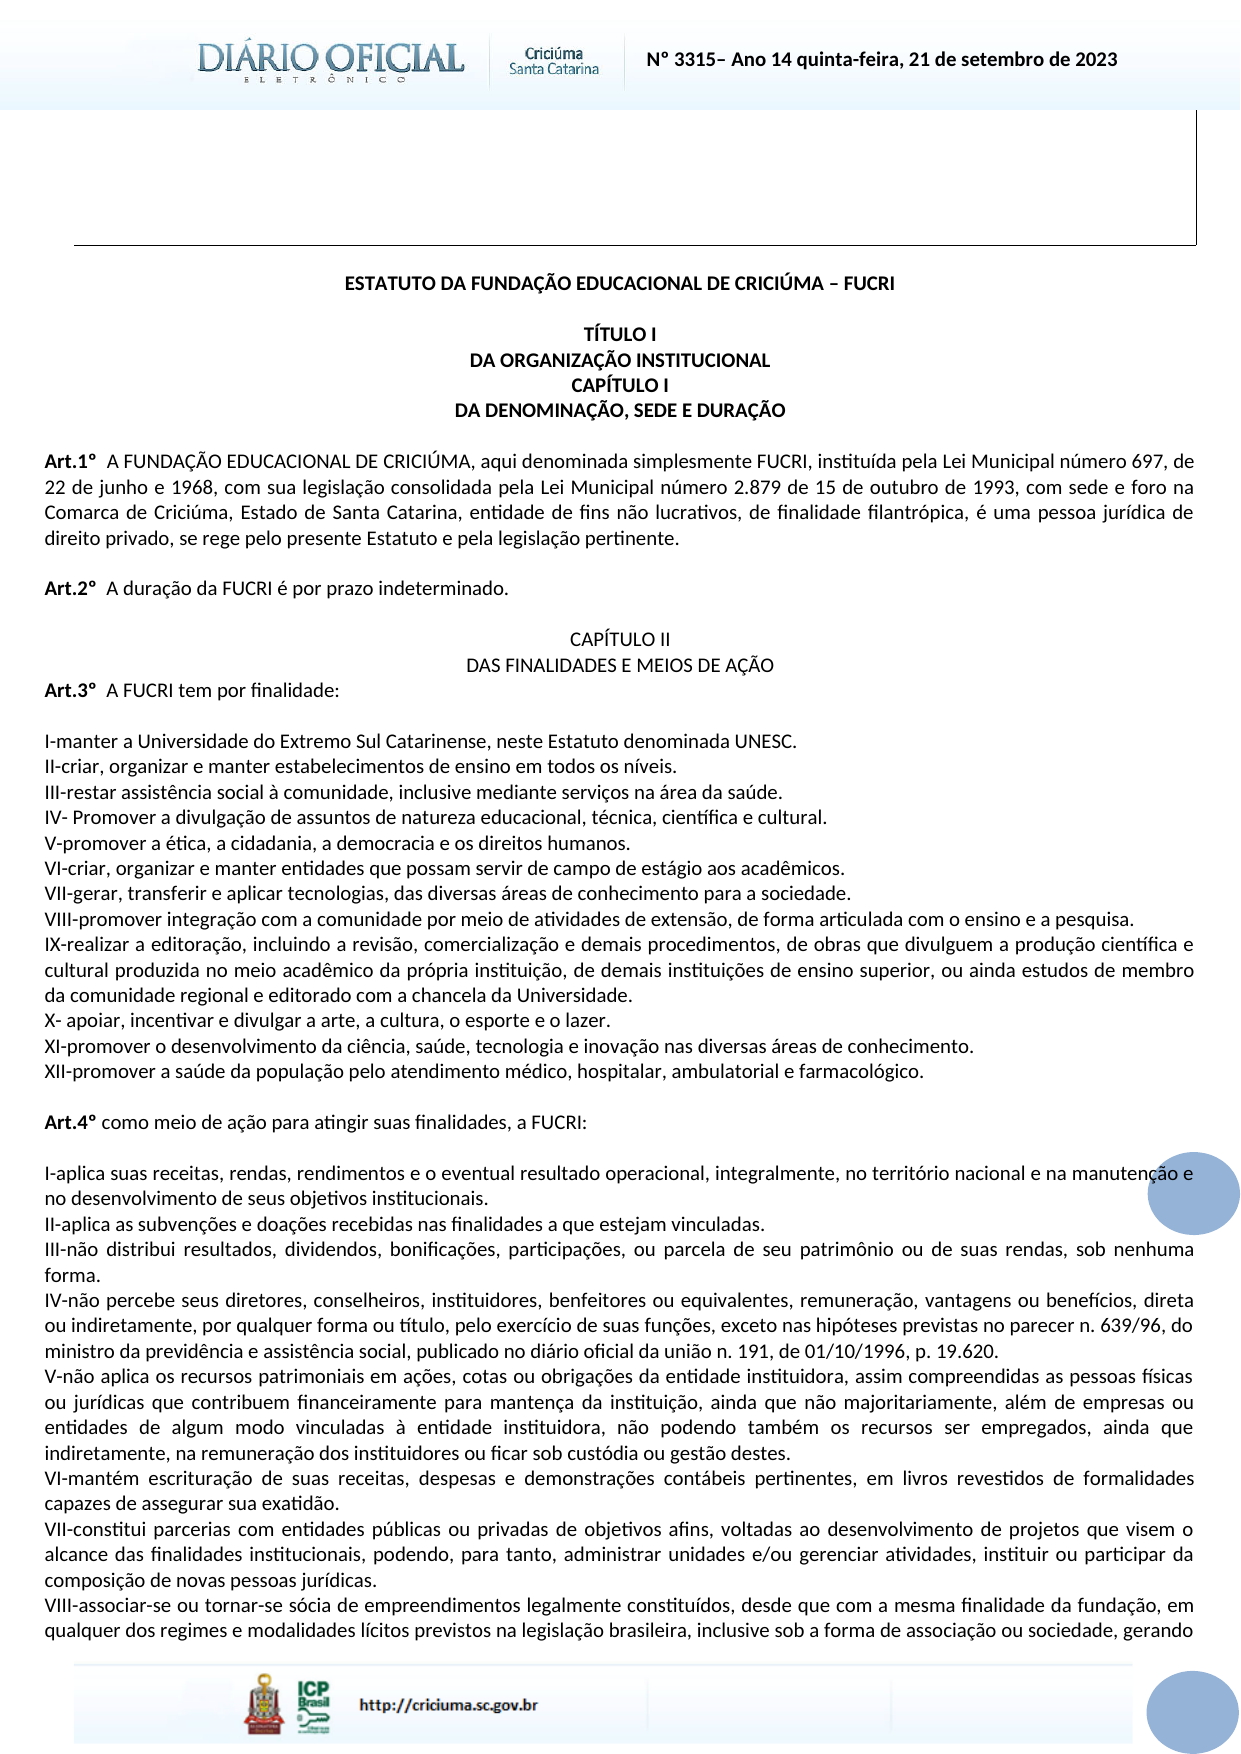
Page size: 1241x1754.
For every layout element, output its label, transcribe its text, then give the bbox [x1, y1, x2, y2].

text ESTATUTO DA FUNDAÇÃO EDUCACIONAL DE CRICIÚMA – FUCRI [44, 271, 1196, 296]
text IV- Promover a divulgação de assuntos de natureza educacional, técnica, científica e cultural. [44, 804, 1196, 830]
text DA ORGANIZAÇÃO INSTITUCIONAL [44, 347, 1196, 372]
text IV-não percebe seus diretores, conselheiros, instituidores, benfeitores ou equivalentes, remuneração, vantagens ou benefícios, direta ou indiretamente, por qualquer forma ou título, pelo exercício de suas funções, exceto nas hipóteses previstas no parecer n. 639/96, do ministro da previdência e assistência social, publicado no diário oficial da união n. 191, de 01/10/1996, p. 19.620. [44, 1287, 1196, 1363]
text VII-gerar, transferir e aplicar tecnologias, das diversas áreas de conhecimento para a sociedade. [44, 881, 1196, 906]
text IX-realizar a editoração, incluindo a revisão, comercialização e demais procedimentos, de obras que divulguem a produção científica e cultural produzida no meio acadêmico da própria instituição, de demais instituições de ensino superior, ou ainda estudos de membro da comunidade regional e editorado com a chancela da Universidade. [44, 931, 1196, 1008]
text VI-mantém escrituração de suas receitas, despesas e demonstrações contábeis pertinentes, em livros revestidos de formalidades capazes de assegurar sua exatidão. [44, 1465, 1196, 1516]
text VIII-promover integração com a comunidade por meio de atividades de extensão, de forma articulada com o ensino e a pesquisa. [44, 906, 1196, 931]
text III-restar assistência social à comunidade, inclusive mediante serviços na área da saúde. [44, 779, 1196, 804]
text Art.4º como meio de ação para atingir suas finalidades, a FUCRI: [44, 1109, 1196, 1135]
text VII-constitui parcerias com entidades públicas ou privadas de objetivos afins, voltadas ao desenvolvimento de projetos que visem o alcance das finalidades institucionais, podendo, para tanto, administrar unidades e/ou gerenciar atividades, instituir ou participar da composição de novas pessoas jurídicas. [44, 1516, 1196, 1592]
text Art.2º A duração da FUCRI é por prazo indeterminado. [44, 576, 1196, 601]
text Art.1º A FUNDAÇÃO EDUCACIONAL DE CRICIÚMA, aqui denominada simplesmente FUCRI, instituída pela Lei Municipal número 697, de 22 de junho e 1968, com sua legislação consolidada pela Lei Municipal número 2.879 de 15 de outubro de 1993, com sede e foro na Comarca de Criciúma, Estado de Santa Catarina, entidade de fins não lucrativos, de finalidade filantrópica, é uma pessoa jurídica de direito privado, se rege pelo presente Estatuto e pela legislação pertinente. [44, 448, 1196, 550]
text I-aplica suas receitas, rendas, rendimentos e o eventual resultado operacional, integralmente, no território nacional e na manutenção e no desenvolvimento de seus objetivos institucionais. [44, 1160, 1165, 1211]
text DA DENOMINAÇÃO, SEDE E DURAÇÃO [44, 398, 1196, 423]
text X- apoiar, incentivar e divulgar a arte, a cultura, o esporte e o lazer. [44, 1008, 1196, 1033]
text VIII-associar-se ou tornar-se sócia de empreendimentos legalmente constituídos, desde que com a mesma finalidade da fundação, em qualquer dos regimes e modalidades lícitos previstos na legislação brasileira, inclusive sob a forma de associação ou sociedade, gerando [44, 1592, 1196, 1643]
text V-promover a ética, a cidadania, a democracia e os direitos humanos. [44, 830, 1196, 855]
text III-não distribui resultados, dividendos, bonificações, participações, ou parcela de seu patrimônio ou de suas rendas, sob nenhuma forma. [44, 1236, 1196, 1287]
text I-manter a Universidade do Extremo Sul Catarinense, neste Estatuto denominada UNESC. [44, 728, 1196, 753]
text CAPÍTULO II [44, 626, 1196, 652]
text DAS FINALIDADES E MEIOS DE AÇÃO [44, 652, 1196, 677]
text TÍTULO I [44, 321, 1196, 347]
text CAPÍTULO I [44, 372, 1196, 398]
text XII-promover a saúde da população pelo atendimento médico, hospitalar, ambulatorial e farmacológico. [44, 1058, 1196, 1084]
text II-aplica as subvenções e doações recebidas nas finalidades a que estejam vinculadas. [44, 1211, 1193, 1236]
text VI-criar, organizar e manter entidades que possam servir de campo de estágio aos acadêmicos. [44, 855, 1196, 881]
text XI-promover o desenvolvimento da ciência, saúde, tecnologia e inovação nas diversas áreas de conhecimento. [44, 1033, 1196, 1058]
text Art.3º A FUCRI tem por finalidade: [44, 677, 1196, 703]
text V-não aplica os recursos patrimoniais em ações, cotas ou obrigações da entidade instituidora, assim compreendidas as pessoas físicas ou jurídicas que contribuem financeiramente para mantença da instituição, ainda que não majoritariamente, além de empresas ou entidades de algum modo vinculadas à entidade instituidora, não podendo também os recursos ser empregados, ainda que indiretamente, na remuneração dos instituidores ou ficar sob custódia ou gestão destes. [44, 1363, 1196, 1465]
text II-criar, organizar e manter estabelecimentos de ensino em todos os níveis. [44, 753, 1196, 779]
